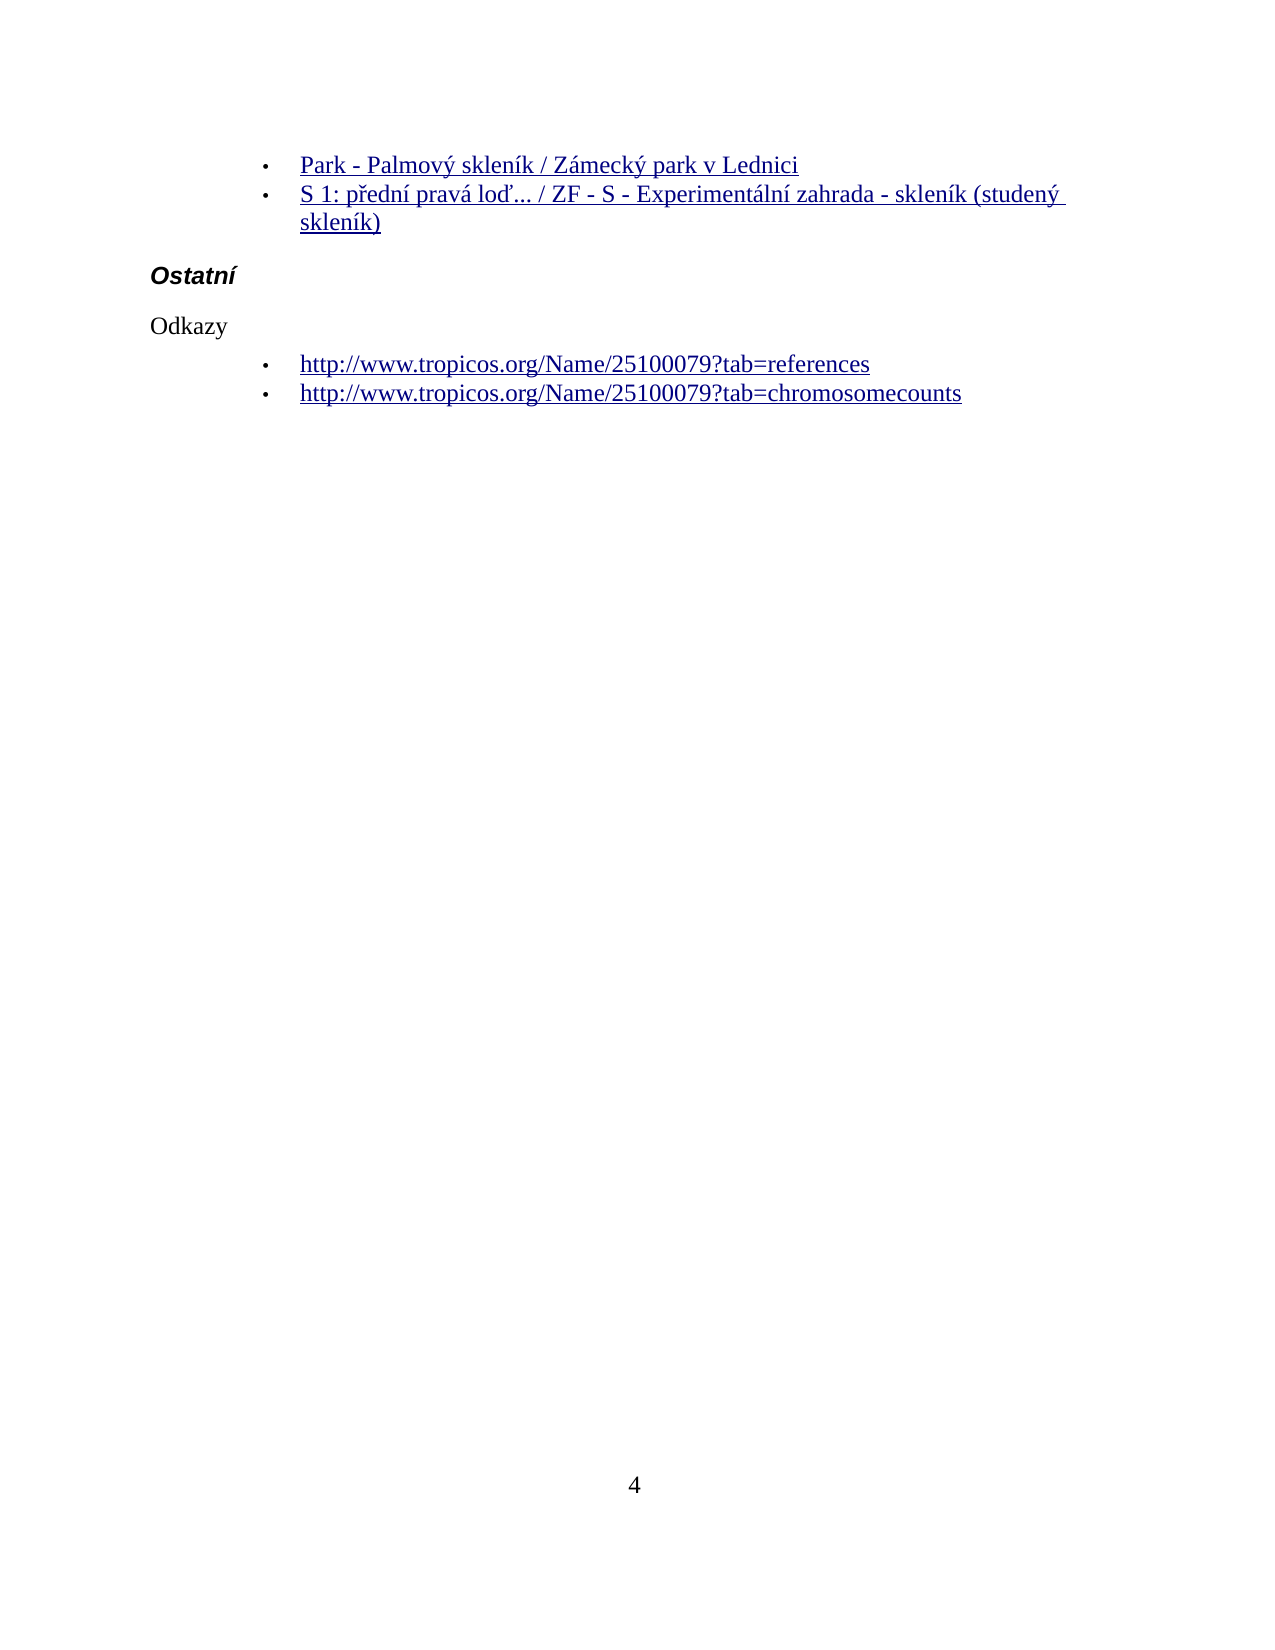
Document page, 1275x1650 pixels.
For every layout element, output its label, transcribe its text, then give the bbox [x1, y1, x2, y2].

subtitle Ostatní [150, 261, 1125, 290]
list http://www.tropicos.org/Name/25100079?tab=references [262, 349, 1125, 378]
text Odkazy [150, 311, 1125, 340]
list Park - Palmový skleník / Zámecký park v Lednici [262, 150, 1125, 179]
list S 1: přední pravá loď... / ZF - S - Experimentální zahrada - skleník (studený skleník) [262, 179, 1125, 236]
list http://www.tropicos.org/Name/25100079?tab=chromosomecounts [262, 378, 1125, 406]
